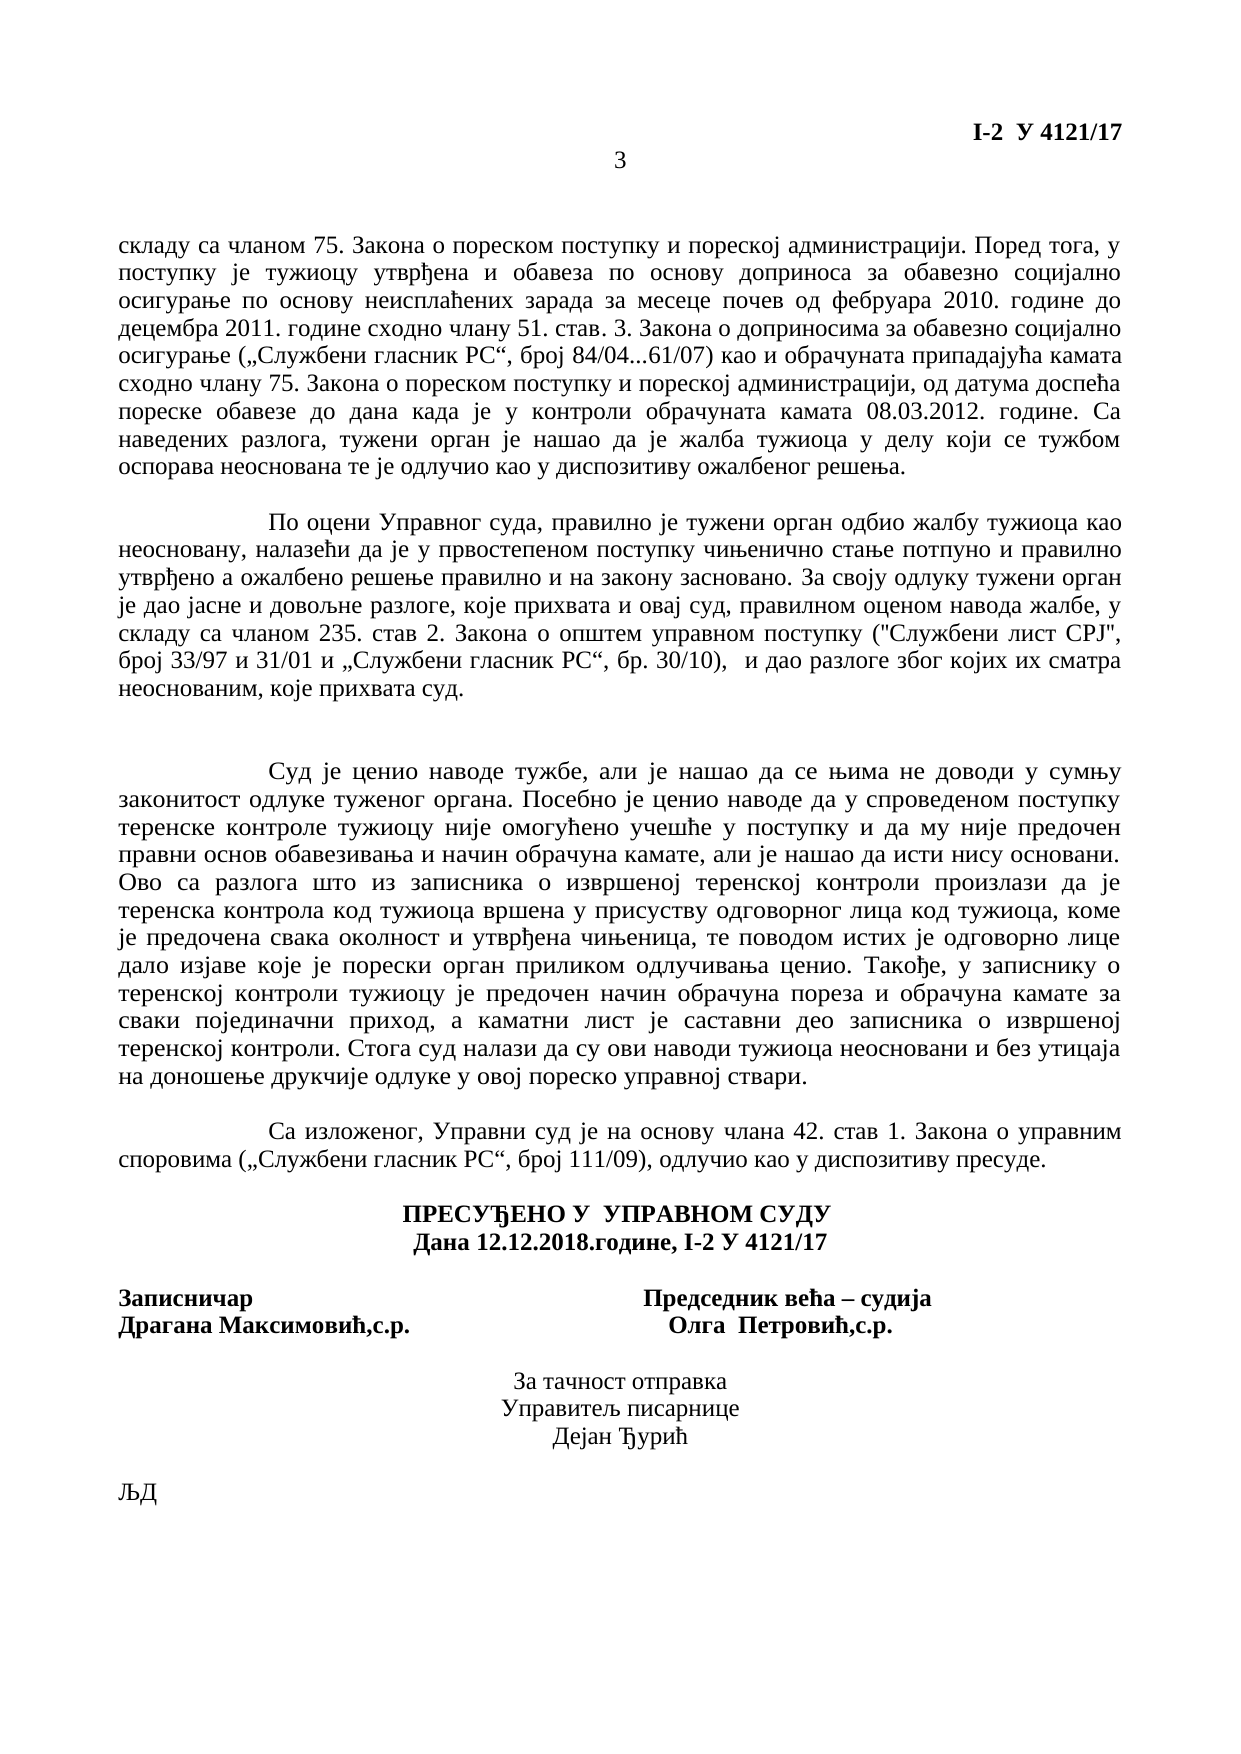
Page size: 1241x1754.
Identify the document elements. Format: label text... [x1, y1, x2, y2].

text Записничар Председник већа – судија [118, 1284, 1122, 1311]
text Управитељ писарнице [118, 1394, 1122, 1422]
text Драгана Максимовић,с.р. Олга Петровић,с.р. [118, 1311, 1122, 1339]
text Дејан Ђурић [118, 1422, 1122, 1450]
text ПРЕСУЂЕНО У УПРАВНОМ СУДУ [118, 1201, 1122, 1228]
text Суд је ценио наводе тужбе, али је нашао да се њима не доводи у сумњу законитост одлуке туженог органа. Посебно је ценио наводе да у спроведеном поступку теренске контроле тужиоцу није омогућено учешће у поступку и да му није предочен правни основ обавезивања и начин обрачуна камате, али је нашао да исти нису основани. Ово са разлога што из записника о извршеној теренској контроли произлази да је теренска контрола код тужиоца вршена у присуству одговорног лица код тужиоца, коме је предочена свака околност и утврђена чињеница, те поводом истих је одговорно лице дало изјаве које је порески орган приликом одлучивања ценио. Такође, у записнику о теренској контроли тужиоцу је предочен начин обрачуна пореза и обрачуна камате за сваки појединачни приход, а каматни лист је саставни део записника о извршеној теренској контроли. Стога суд налази да су ови наводи тужиоца неосновани и без утицаја на доношење друкчије одлуке у овој пореско управној ствари. [118, 757, 1122, 1090]
text Са изложеног, Управни суд је на основу члана 42. став 1. Закона о управним споровима („Службени гласник РС“, број 111/09), одлучио као у диспозитиву пресуде. [118, 1117, 1122, 1173]
text складу са чланом 75. Закона о пореском поступку и пореској администрацији. Поред тога, у поступку је тужиоцу утврђена и обавеза по основу доприноса за обавезно социјално осигурање по основу неисплаћених зарада за месеце почев од фебруара 2010. године до децембра 2011. године сходно члану 51. став. 3. Закона о доприносима за обавезно социјално осигурање („Службени гласник РС“, број 84/04...61/07) као и обрачуната припадајућа камата сходно члану 75. Закона о пореском поступку и пореској администрацији, од датума доспећа пореске обавезе до дана када је у контроли обрачуната камата 08.03.2012. године. Са наведених разлога, тужени орган је нашао да је жалба тужиоца у делу који се тужбом оспорава неоснована те је одлучио као у диспозитиву ожалбеног решења. [118, 231, 1122, 480]
text За тачност отправка [118, 1367, 1122, 1394]
text Дана 12.12.2018.године, I-2 У 4121/17 [118, 1228, 1122, 1256]
text По оцени Управног суда, правилно је тужени орган одбио жалбу тужиоца као неосновану, налазећи да је у првостепеном поступку чињенично стање потпуно и правилно утврђено а ожалбено решење правилно и на закону засновано. За своју одлуку тужени орган је дао јасне и довољне разлоге, које прихвата и овај суд, правилном оценом навода жалбе, у складу са чланом 235. став 2. Закона о општем управном поступку (''Службени лист СРЈ'', број 33/97 и 31/01 и „Службени гласник РС“, бр. 30/10), и дао разлоге због којих их сматра неоснованим, које прихвата суд. [118, 508, 1122, 702]
text ЉД [118, 1478, 1122, 1505]
